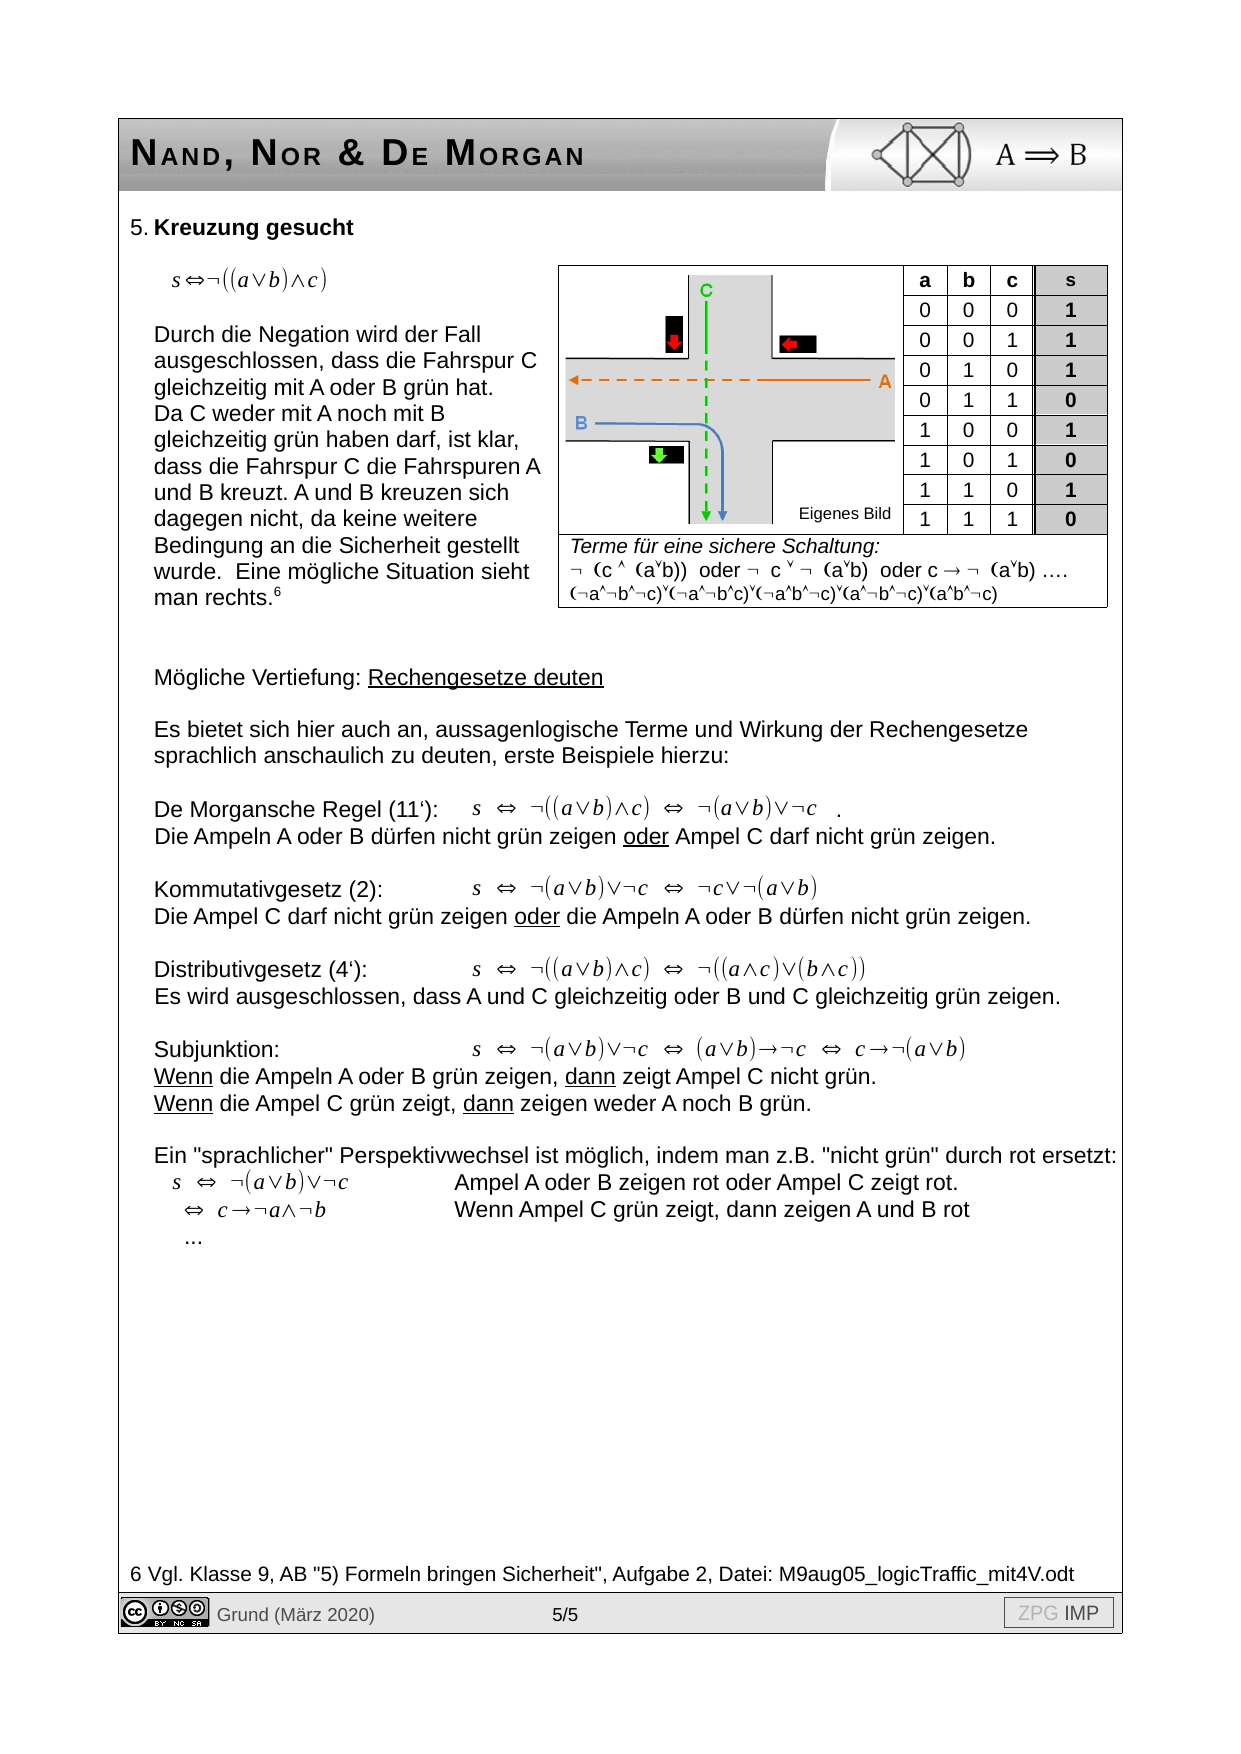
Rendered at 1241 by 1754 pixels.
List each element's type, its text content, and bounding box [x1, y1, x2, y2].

table_cell 1 [1036, 326, 1107, 355]
table_cell 0 [904, 296, 947, 325]
table_cell 0 [904, 356, 947, 385]
table_cell 1 [904, 475, 947, 504]
table_cell 0 [1036, 386, 1107, 414]
table_cell 0 [904, 326, 947, 355]
table_cell 1 [1036, 475, 1107, 504]
table_cell 1 [904, 446, 947, 474]
table_cell 1 [904, 416, 947, 444]
table_cell 0 [948, 326, 990, 355]
table_cell 0 [1036, 505, 1107, 534]
picture [566, 276, 895, 524]
table_cell 0 [1036, 446, 1107, 474]
table_cell 1 [1036, 416, 1107, 444]
list Vgl. Klasse 9, AB "5) Formeln bringen Sicherheit", Aufgabe 2, Datei: M9aug05_logicTraffic_mit4V.odt [130, 1562, 1122, 1586]
table_cell 0 [991, 356, 1032, 385]
table_header s [1036, 266, 1107, 295]
table_header c [991, 266, 1032, 295]
table_cell Terme für eine sichere Schaltung:  (c  (ab)) oder  c   (ab) oder c   (ab) …. (abc)(abc)(abc)(abc)(abc) [559, 535, 1107, 607]
picture [120, 1597, 210, 1627]
table_cell 0 [991, 475, 1032, 504]
table_header Eigenes Bild [559, 274, 903, 534]
table_cell 0 [991, 296, 1032, 325]
table_header b [948, 266, 990, 295]
table_cell 1 [1036, 356, 1107, 385]
table_cell 1 [1036, 296, 1107, 325]
table_cell 1 [991, 386, 1032, 414]
table_cell 1 [991, 505, 1032, 534]
picture [119, 119, 1122, 1592]
table_cell 1 [948, 386, 990, 414]
table_cell 1 [904, 505, 947, 534]
table_cell 1 [991, 326, 1032, 355]
table_header [559, 266, 903, 273]
table_cell 1 [948, 356, 990, 385]
table_cell 1 [948, 475, 990, 504]
table_cell 0 [948, 296, 990, 325]
table_header a [904, 266, 947, 295]
table_cell 1 [991, 446, 1032, 474]
table_cell 0 [904, 386, 947, 414]
table_cell 0 [948, 446, 990, 474]
table_cell 0 [991, 416, 1032, 444]
table_cell 1 [948, 505, 990, 534]
table_cell 0 [948, 416, 990, 444]
list Kreuzung gesucht Durch die Negation wird der Fall ausgeschlossen, dass die Fahrspur C gleichzeitig mit A oder B grün hat. Da C weder mit A noch mit B gleichzeitig grün haben darf, ist klar, dass die Fahrspur C die Fahrspuren A und B kreuzt. A und B kreuzen sich dagegen nicht, da keine weitere Bedingung an die Sicherheit gestellt wurde. Eine mögliche Situation sieht man rechts. Mögliche Vertiefung: Rechengesetze deuten Es bietet sich hier auch an, aussagenlogische Terme und Wirkung der Rechengesetze sprachlich anschaulich zu deuten, erste Beispiele hierzu: De Morgansche Regel (11‘): . Die Ampeln A oder B dürfen nicht grün zeigen oder Ampel C darf nicht grün zeigen. Kommutativgesetz (2): Die Ampel C darf nicht grün zeigen oder die Ampeln A oder B dürfen nicht grün zeigen. Distributivgesetz (4‘): Es wird ausgeschlossen, dass A und C gleichzeitig oder B und C gleichzeitig grün zeigen. Subjunktion: Wenn die Ampeln A oder B grün zeigen, dann zeigt Ampel C nicht grün. Wenn die Ampel C grün zeigt, dann zeigen weder A noch B grün. Ein "sprachlicher" Perspektivwechsel ist möglich, indem man z.B. "nicht grün" durch rot ersetzt: Ampel A oder B zeigen rot oder Ampel C zeigt rot. Wenn Ampel C grün zeigt, dann zeigen A und B rot ... [130, 214, 1122, 1249]
